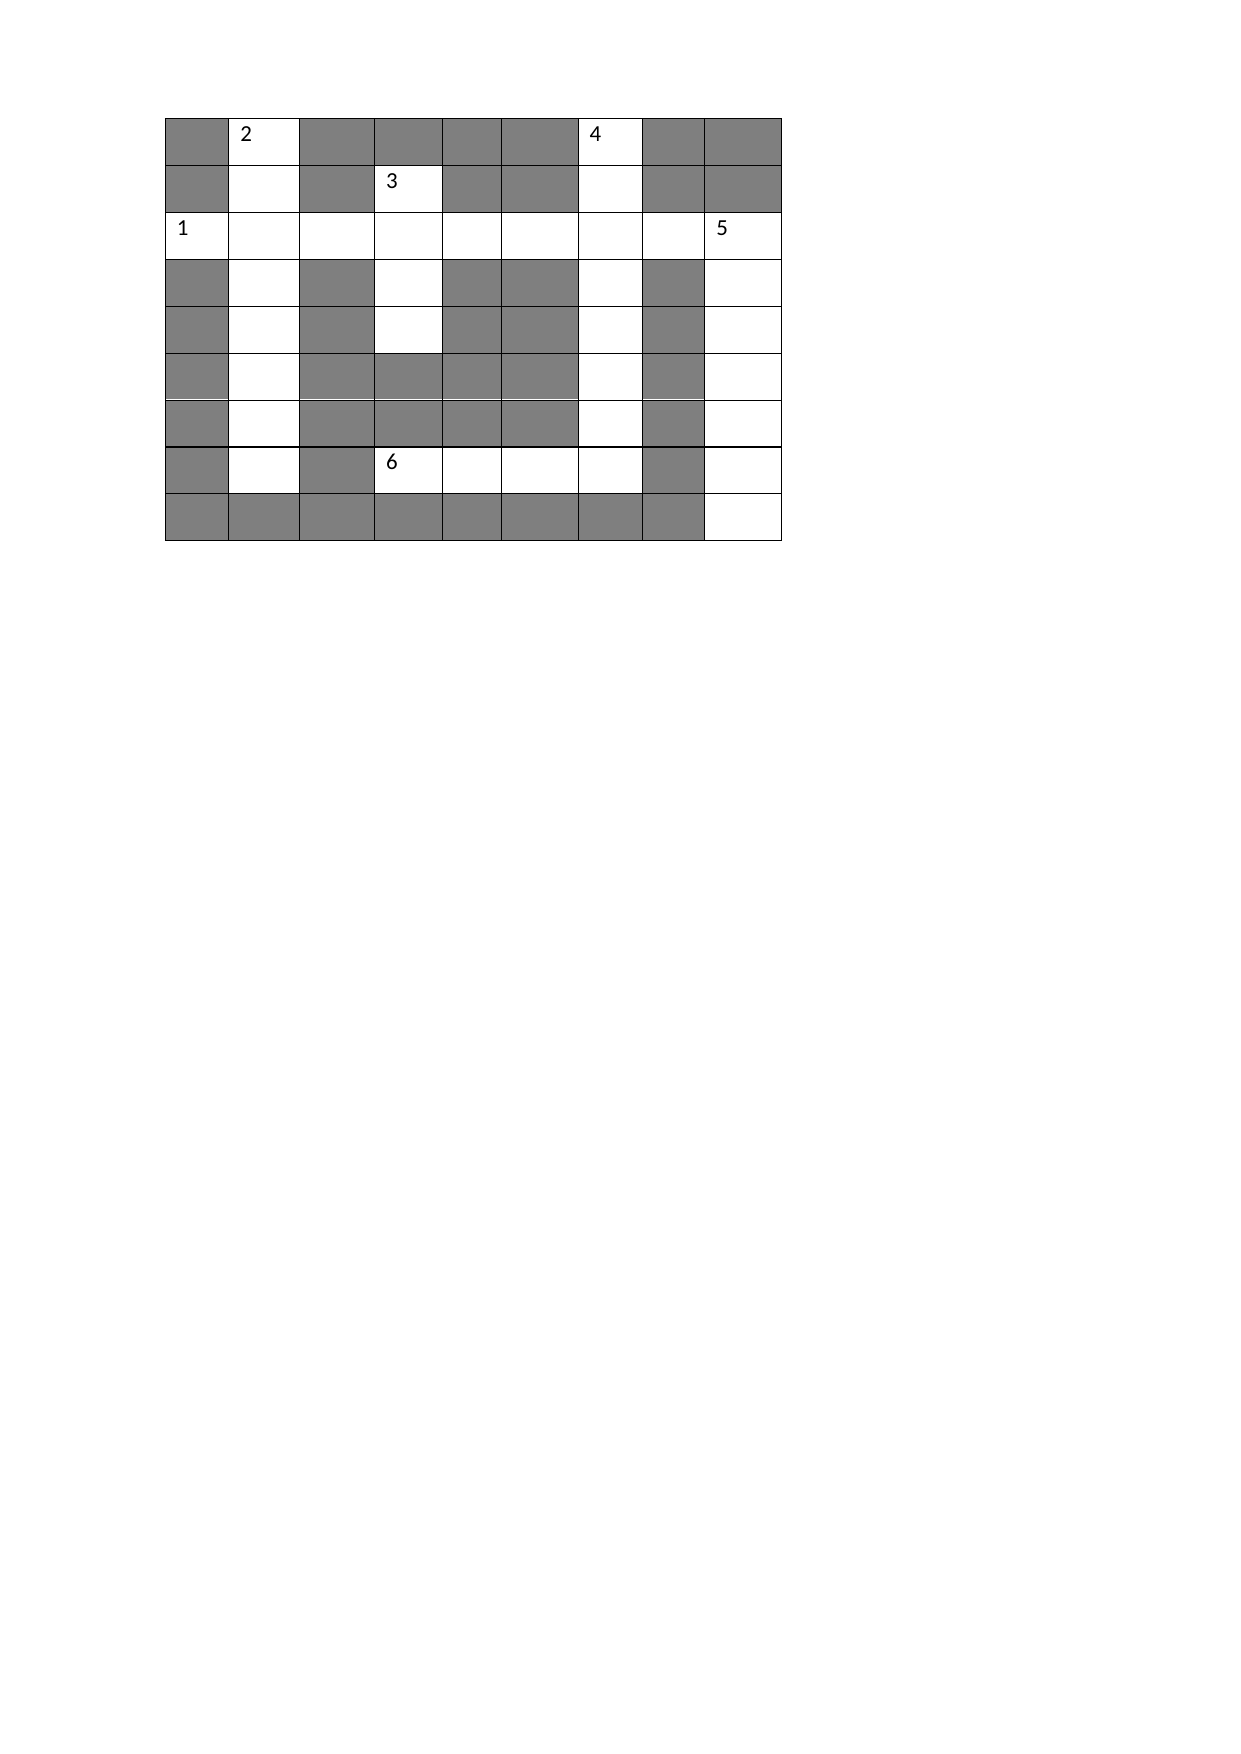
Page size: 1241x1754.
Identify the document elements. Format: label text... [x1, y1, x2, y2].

table_cell [166, 448, 228, 493]
table_header [705, 119, 781, 165]
table_cell [643, 494, 704, 540]
table_cell [579, 307, 642, 353]
table_header 4 [579, 119, 642, 165]
table_cell [229, 354, 299, 399]
table_cell [229, 166, 299, 212]
table_cell [643, 213, 704, 259]
table_cell [229, 260, 299, 306]
table_cell [443, 213, 501, 259]
table_header [166, 119, 228, 165]
table_cell [300, 448, 374, 493]
table_cell [443, 307, 501, 353]
table_cell [443, 260, 501, 306]
table_cell [166, 401, 228, 446]
table_cell [705, 401, 781, 446]
table_cell [229, 401, 299, 446]
table_cell [705, 354, 781, 399]
table_cell [443, 401, 501, 446]
table_cell [643, 354, 704, 399]
table_cell [375, 307, 442, 353]
table_cell [166, 166, 228, 212]
table_cell [229, 213, 299, 259]
table_cell [443, 354, 501, 399]
table_cell [502, 494, 578, 540]
table_cell [166, 494, 228, 540]
table_cell [166, 307, 228, 353]
table_cell [229, 494, 299, 540]
table_cell [166, 354, 228, 399]
table_header [300, 119, 374, 165]
table_header [643, 119, 704, 165]
table_cell [229, 448, 299, 493]
table_cell [643, 401, 704, 446]
table_cell [443, 448, 501, 493]
table_cell [502, 354, 578, 399]
table_cell [579, 213, 642, 259]
table_cell [300, 494, 374, 540]
table_cell [166, 260, 228, 306]
table_cell [502, 213, 578, 259]
table_cell [643, 260, 704, 306]
table_cell 6 [375, 448, 442, 493]
table_cell 5 [705, 213, 781, 259]
table_cell [229, 307, 299, 353]
table_cell [643, 166, 704, 212]
table_cell [375, 260, 442, 306]
table_cell [705, 307, 781, 353]
table_header [375, 119, 442, 165]
table_cell [705, 260, 781, 306]
table_cell [705, 494, 781, 540]
table_cell [375, 494, 442, 540]
table_cell [579, 448, 642, 493]
table_cell 3 [375, 166, 442, 212]
table_cell [502, 166, 578, 212]
table_cell [502, 260, 578, 306]
table_cell [502, 401, 578, 446]
table_cell [643, 307, 704, 353]
table_cell [579, 494, 642, 540]
table_cell [375, 401, 442, 446]
table_cell [443, 166, 501, 212]
table_header [443, 119, 501, 165]
table_cell [502, 307, 578, 353]
table_cell [579, 166, 642, 212]
table_cell 1 [166, 213, 228, 259]
table_header 2 [229, 119, 299, 165]
table_header [502, 119, 578, 165]
table_cell [300, 166, 374, 212]
table_cell [579, 401, 642, 446]
table_cell [443, 494, 501, 540]
table_cell [300, 213, 374, 259]
table_cell [300, 260, 374, 306]
table_cell [643, 448, 704, 493]
table_cell [375, 354, 442, 399]
table_cell [579, 354, 642, 399]
table_cell [300, 354, 374, 399]
table_cell [705, 166, 781, 212]
table_cell [300, 307, 374, 353]
table_cell [375, 213, 442, 259]
table_cell [579, 260, 642, 306]
table_cell [300, 401, 374, 446]
table_cell [502, 448, 578, 493]
table_cell [705, 448, 781, 493]
